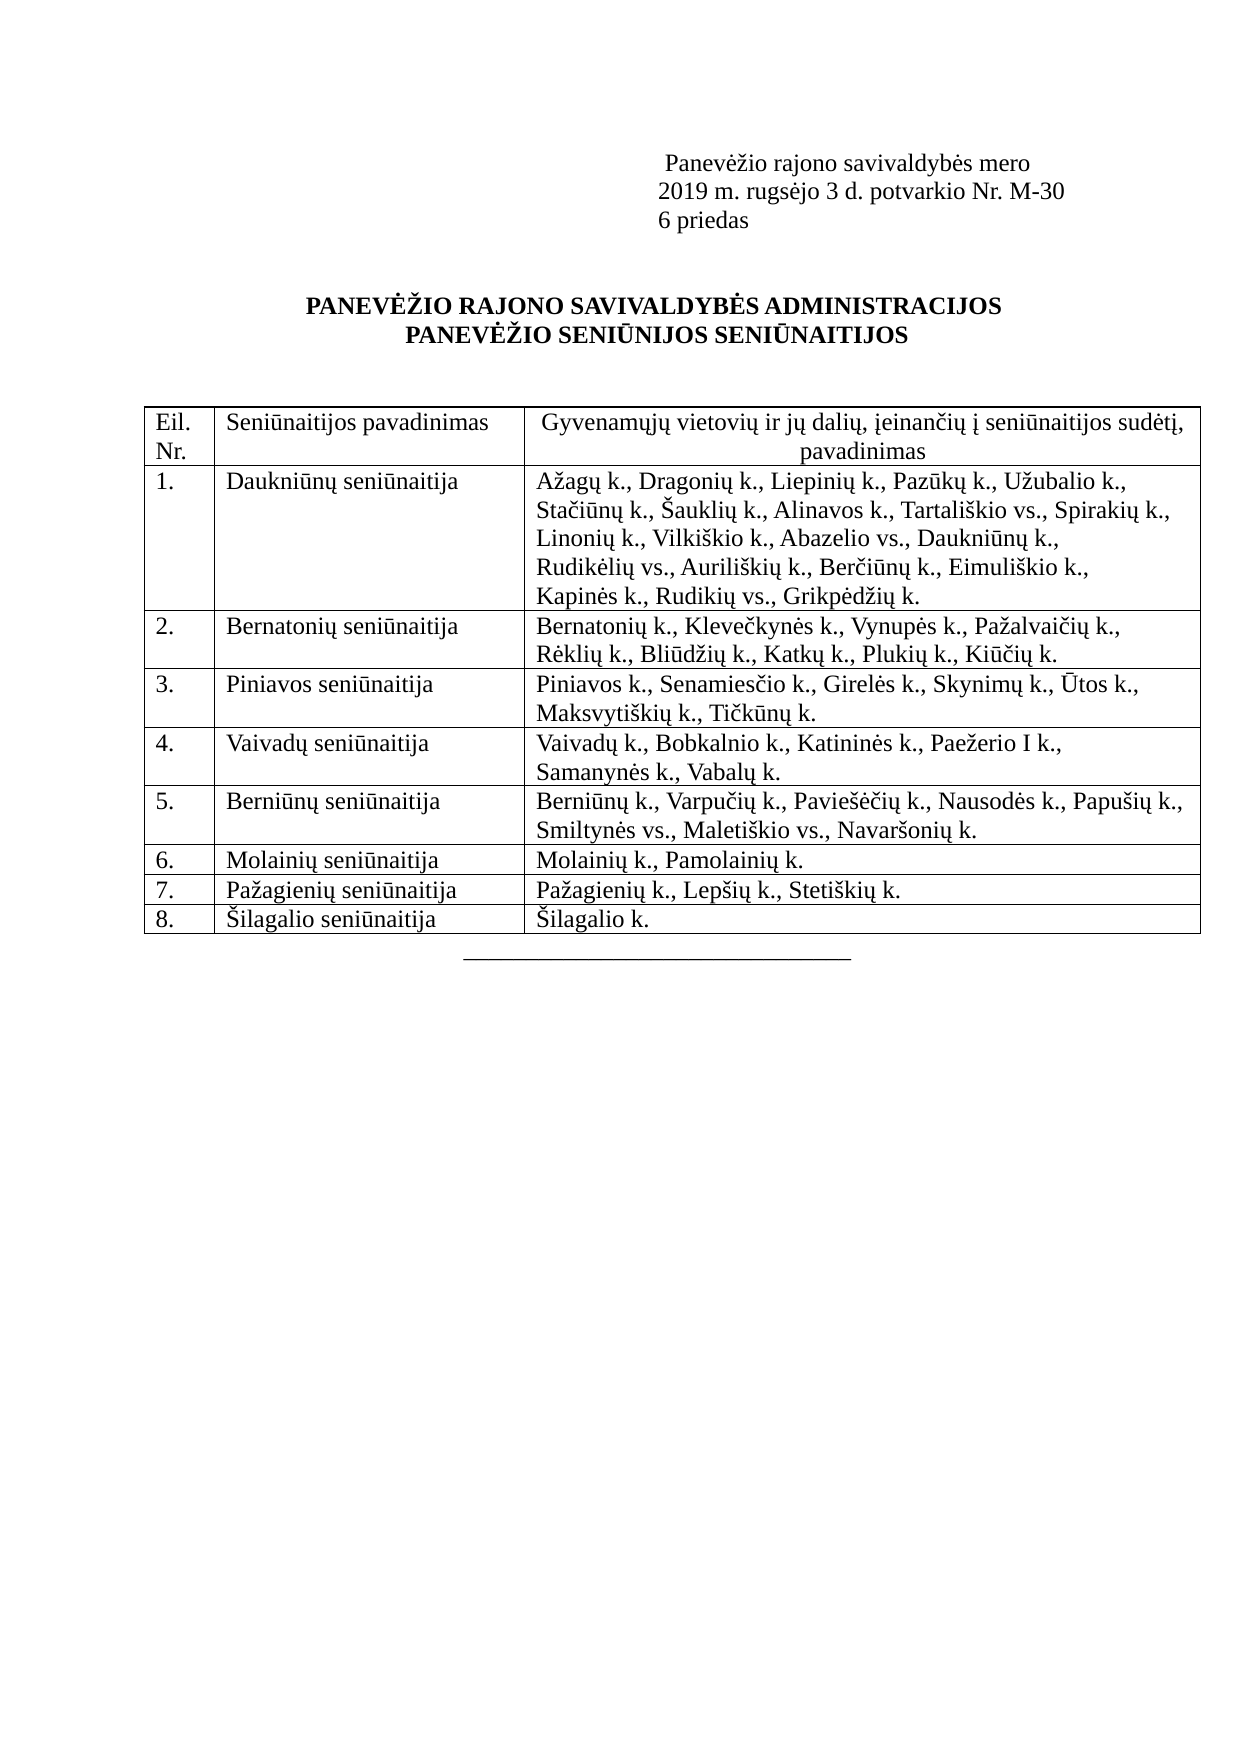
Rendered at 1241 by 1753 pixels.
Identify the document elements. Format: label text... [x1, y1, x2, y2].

table_cell Molainių seniūnaitija [215, 845, 524, 874]
table_cell Bernatonių seniūnaitija [215, 611, 524, 668]
table_cell Ažagų k., Dragonių k., Liepinių k., Pazūkų k., Užubalio k., Stačiūnų k., Šauklių k., Alinavos k., Tartališkio vs., Spirakių k., Linonių k., Vilkiškio k., Abazelio vs., Daukniūnų k., Rudikėlių vs., Auriliškių k., Berčiūnų k., Eimuliškio k., Kapinės k., Rudikių vs., Grikpėdžių k. [525, 466, 1200, 610]
table_cell Šilagalio k. [525, 905, 1200, 933]
text _______________________________ [133, 934, 1181, 963]
table_header Eil. Nr. [145, 408, 214, 465]
table_cell 7. [145, 875, 214, 903]
table_cell Vaivadų k., Bobkalnio k., Katininės k., Paežerio I k., Samanynės k., Vabalų k. [525, 728, 1200, 785]
table_cell 3. [145, 669, 214, 727]
table_cell 2. [145, 611, 214, 668]
text 6 priedas [583, 205, 1181, 234]
table_cell Vaivadų seniūnaitija [215, 728, 524, 785]
table_cell Molainių k., Pamolainių k. [525, 845, 1200, 874]
table_cell Piniavos k., Senamiesčio k., Girelės k., Skynimų k., Ūtos k., Maksvytiškių k., Tičkūnų k. [525, 669, 1200, 727]
table_cell Piniavos seniūnaitija [215, 669, 524, 727]
table_header Seniūnaitijos pavadinimas [215, 408, 524, 465]
table_header Gyvenamųjų vietovių ir jų dalių, įeinančių į seniūnaitijos sudėtį, pavadinimas [525, 408, 1200, 465]
table_cell Pažagienių seniūnaitija [215, 875, 524, 903]
table_cell Bernatonių k., Klevečkynės k., Vynupės k., Pažalvaičių k., Rėklių k., Bliūdžių k., Katkų k., Plukių k., Kiūčių k. [525, 611, 1200, 668]
table_cell 4. [145, 728, 214, 785]
table_cell Pažagienių k., Lepšių k., Stetiškių k. [525, 875, 1200, 903]
table_cell Berniūnų k., Varpučių k., Paviešėčių k., Nausodės k., Papušių k., Smiltynės vs., Maletiškio vs., Navaršonių k. [525, 786, 1200, 844]
table_cell 6. [145, 845, 214, 874]
table_cell Šilagalio seniūnaitija [215, 905, 524, 933]
table_cell 1. [145, 466, 214, 610]
text 2019 m. rugsėjo 3 d. potvarkio Nr. M-30 [583, 176, 1181, 205]
table_cell Berniūnų seniūnaitija [215, 786, 524, 844]
table_cell 8. [145, 905, 214, 933]
text Panevėžio rajono savivaldybės mero [664, 148, 1181, 176]
table_cell 5. [145, 786, 214, 844]
table_cell Daukniūnų seniūnaitija [215, 466, 524, 610]
text PANEVĖŽIO RAJONO SAVIVALDYBĖS ADMINISTRACIJOS PANEVĖŽIO SENIŪNIJOS SENIŪNAITIJOS [133, 291, 1181, 349]
